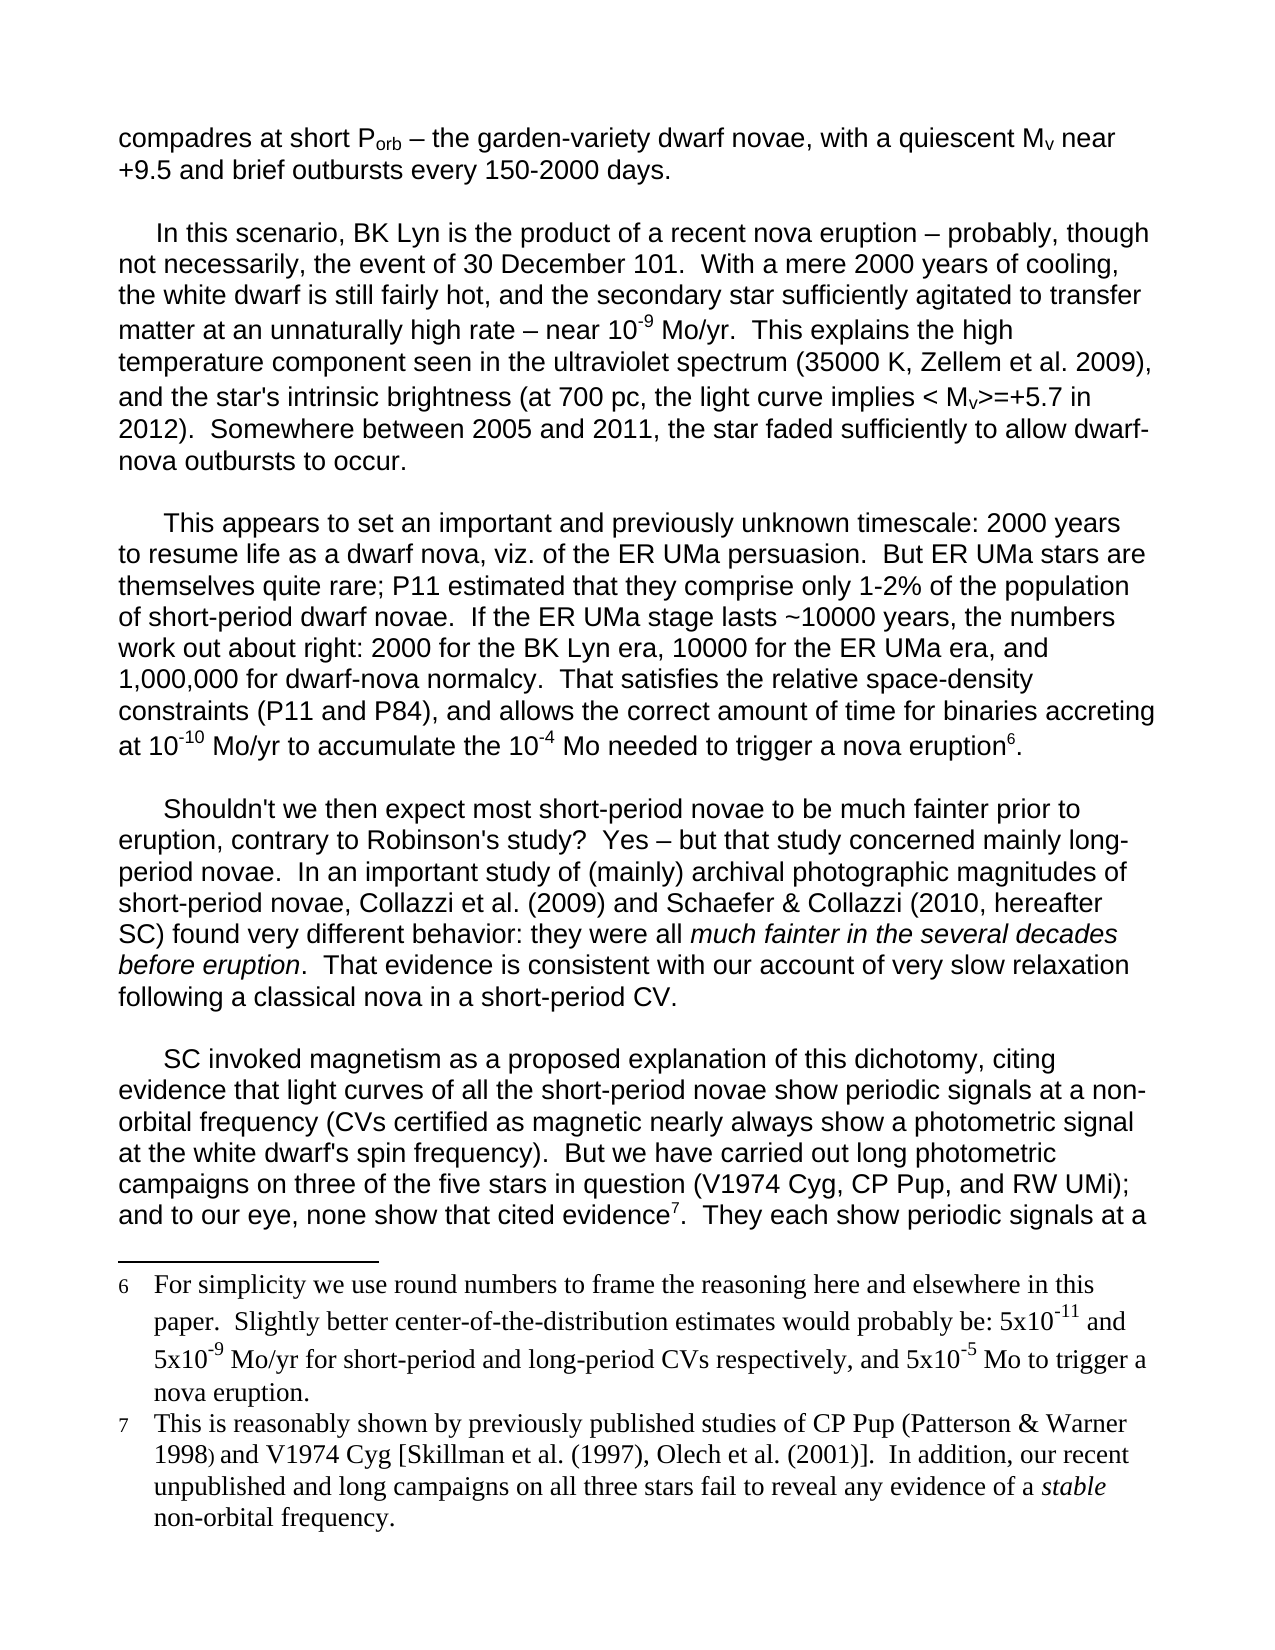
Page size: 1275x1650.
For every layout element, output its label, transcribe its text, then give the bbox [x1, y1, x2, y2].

text compadres at short Porb – the garden-variety dwarf novae, with a quiescent Mv near +9.5 and brief outbursts every 150-2000 days. [118, 118, 1157, 185]
text SC invoked magnetism as a proposed explanation of this dichotomy, citing evidence that light curves of all the short-period novae show periodic signals at a non-orbital frequency (CVs certified as magnetic nearly always show a photometric signal at the white dwarf's spin frequency). But we have carried out long photometric campaigns on three of the five stars in question (V1974 Cyg, CP Pup, and RW UMi); and to our eye, none show that cited evidence. They each show periodic signals at a [118, 1043, 1157, 1231]
text For simplicity we use round numbers to frame the reasoning here and elsewhere in this paper. Slightly better center-of-the-distribution estimates would probably be: 5x10-11 and 5x10-9 Mo/yr for short-period and long-period CVs respectively, and 5x10-5 Mo to trigger a nova eruption. [118, 1268, 1157, 1407]
text Shouldn't we then expect most short-period novae to be much fainter prior to eruption, contrary to Robinson's study? Yes – but that study concerned mainly long-period novae. In an important study of (mainly) archival photographic magnitudes of short-period novae, Collazzi et al. (2009) and Schaefer & Collazzi (2010, hereafter SC) found very different behavior: they were all much fainter in the several decades before eruption. That evidence is consistent with our account of very slow relaxation following a classical nova in a short-period CV. [118, 793, 1157, 1012]
text In this scenario, BK Lyn is the product of a recent nova eruption – probably, though not necessarily, the event of 30 December 101. With a mere 2000 years of cooling, the white dwarf is still fairly hot, and the secondary star sufficiently agitated to transfer matter at an unnaturally high rate – near 10-9 Mo/yr. This explains the high temperature component seen in the ultraviolet spectrum (35000 K, Zellem et al. 2009), and the star's intrinsic brightness (at 700 pc, the light curve implies < Mv>=+5.7 in 2012). Somewhere between 2005 and 2011, the star faded sufficiently to allow dwarf-nova outbursts to occur. [118, 217, 1157, 476]
text This is reasonably shown by previously published studies of CP Pup (Patterson & Warner 1998) and V1974 Cyg [Skillman et al. (1997), Olech et al. (2001)]. In addition, our recent unpublished and long campaigns on all three stars fail to reveal any evidence of a stable non-orbital frequency. [118, 1407, 1157, 1532]
text This appears to set an important and previously unknown timescale: 2000 years to resume life as a dwarf nova, viz. of the ER UMa persuasion. But ER UMa stars are themselves quite rare; P11 estimated that they comprise only 1-2% of the population of short-period dwarf novae. If the ER UMa stage lasts ~10000 years, the numbers work out about right: 2000 for the BK Lyn era, 10000 for the ER UMa era, and 1,000,000 for dwarf-nova normalcy. That satisfies the relative space-density constraints (P11 and P84), and allows the correct amount of time for binaries accreting at 10-10 Mo/yr to accumulate the 10-4 Mo needed to trigger a nova eruption. [118, 507, 1157, 762]
